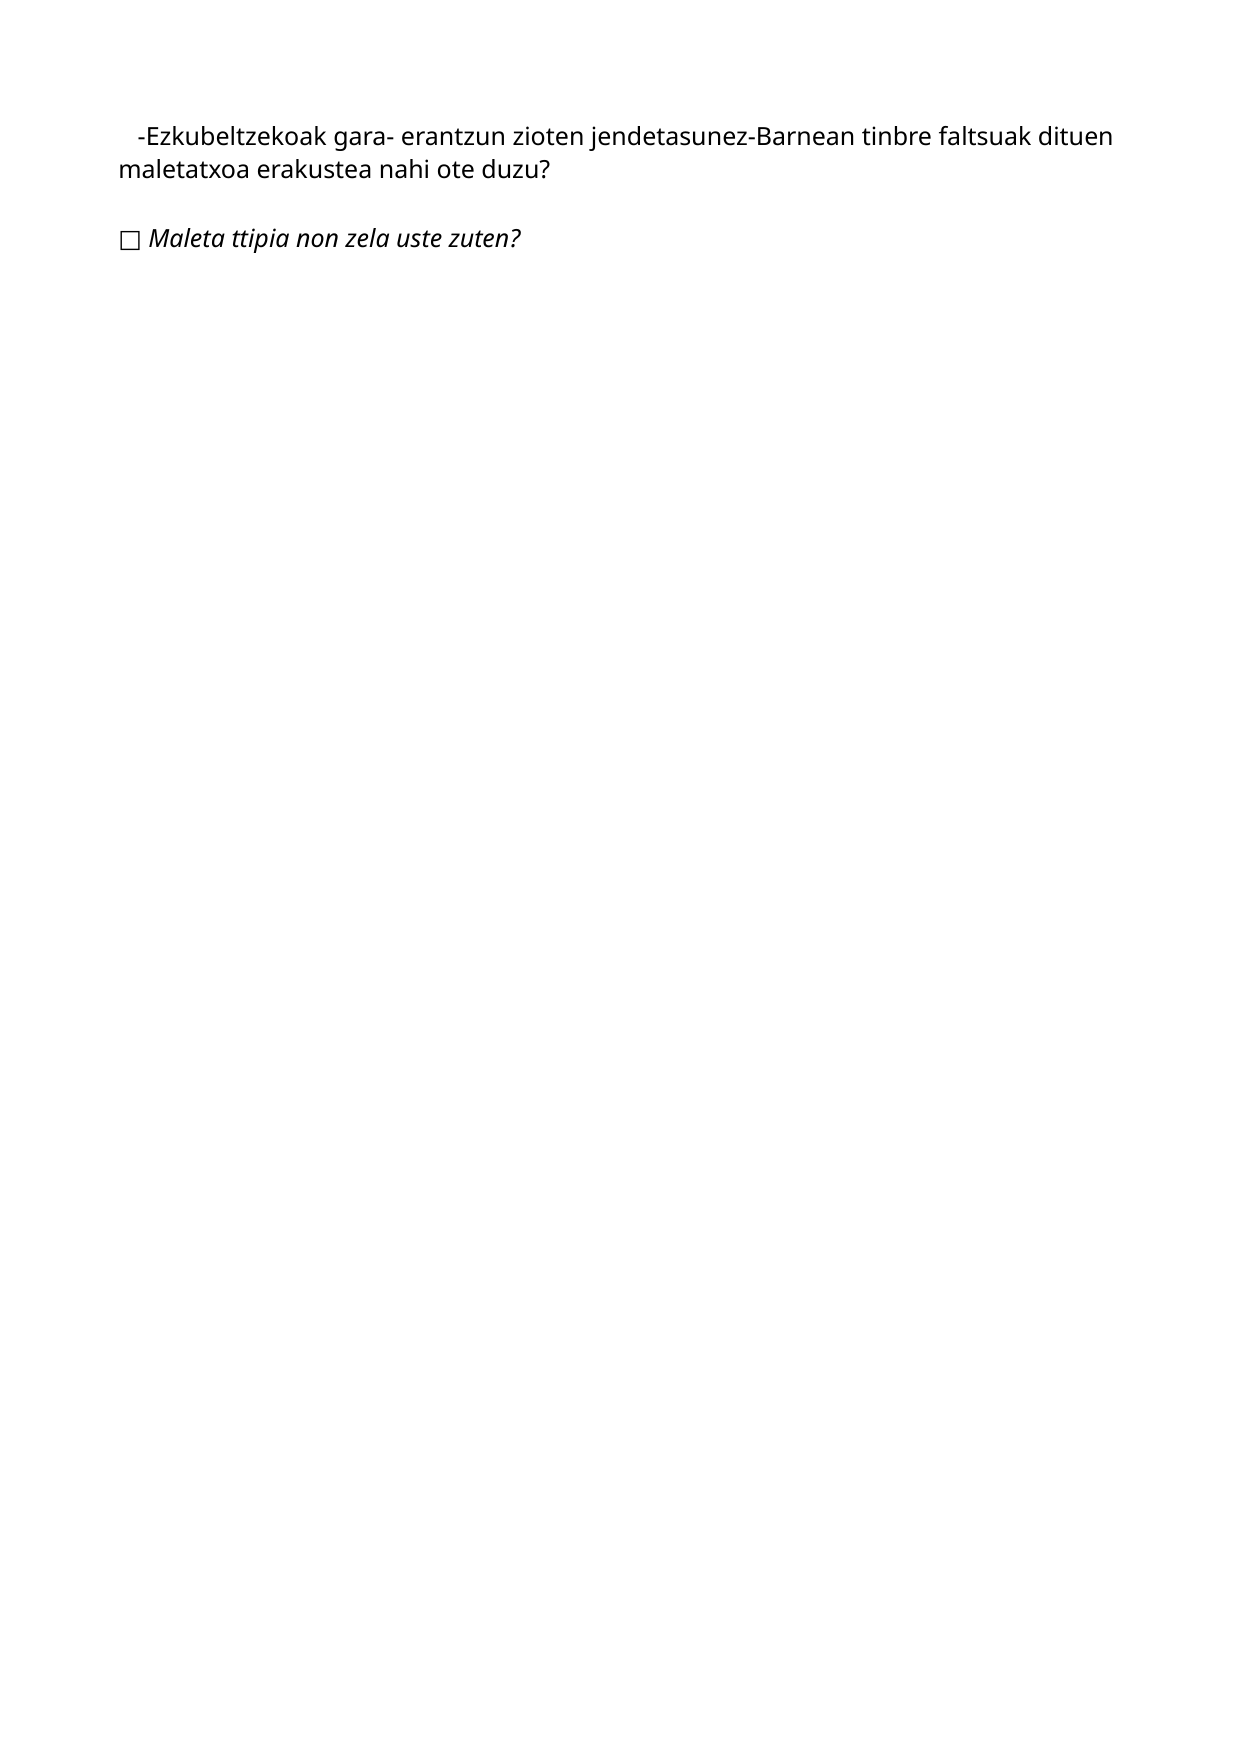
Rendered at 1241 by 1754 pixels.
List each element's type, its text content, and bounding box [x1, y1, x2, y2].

text -Ezkubeltzekoak gara- erantzun zioten jendetasunez-Barnean tinbre faltsuak dituen maletatxoa erakustea nahi ote duzu? [118, 118, 1122, 186]
text □ Maleta ttipia non zela uste zuten? [118, 220, 1122, 254]
